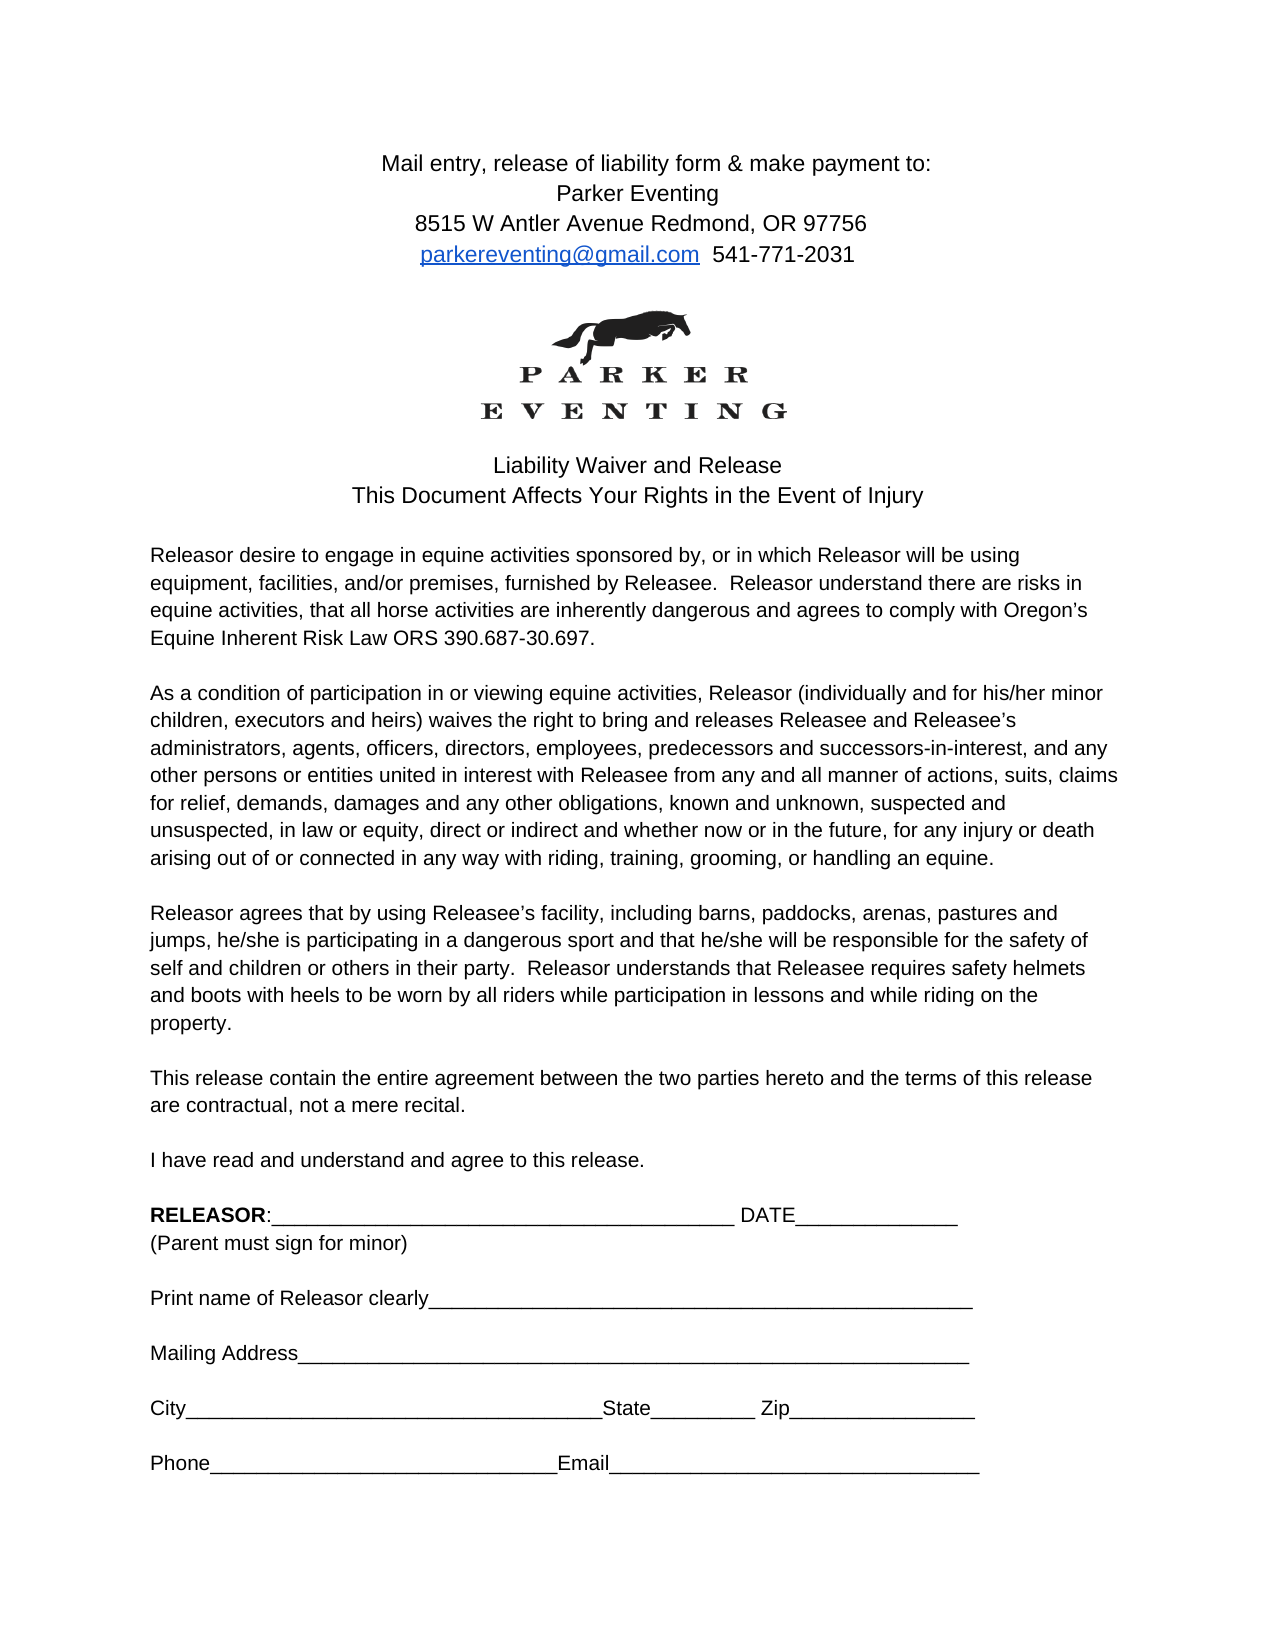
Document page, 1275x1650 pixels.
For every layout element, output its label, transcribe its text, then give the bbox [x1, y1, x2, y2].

text City____________________________________State_________ Zip________________ [150, 1395, 1125, 1419]
text As a condition of participation in or viewing equine activities, Releasor (individually and for his/her minor children, executors and heirs) waives the right to bring and releases Releasee and Releasee’s administrators, agents, officers, directors, employees, predecessors and successors-in-interest, and any other persons or entities united in interest with Releasee from any and all manner of actions, suits, claims for relief, demands, damages and any other obligations, known and unknown, suspected and unsuspected, in law or equity, direct or indirect and whether now or in the future, for any injury or death arising out of or connected in any way with riding, training, grooming, or handling an equine. [150, 680, 1125, 869]
text I have read and understand and agree to this release. [150, 1148, 1125, 1172]
text Phone______________________________Email________________________________ [150, 1450, 1125, 1474]
text Parker Eventing [150, 180, 1125, 207]
text Print name of Releasor clearly_______________________________________________ [150, 1285, 1125, 1309]
text Releasor desire to engage in equine activities sponsored by, or in which Releasor will be using equipment, facilities, and/or premises, furnished by Releasee. Releasor understand there are risks in equine activities, that all horse activities are inherently dangerous and agrees to comply with Oregon’s Equine Inherent Risk Law ORS 390.687-30.697. [150, 543, 1125, 649]
text parkereventing@gmail.com 541-771-2031 [150, 241, 1125, 267]
text RELEASOR:________________________________________ DATE______________ [150, 1203, 1125, 1227]
text (Parent must sign for minor) [150, 1230, 1125, 1254]
text This Document Affects Your Rights in the Event of Injury [150, 482, 1125, 509]
picture [466, 301, 809, 419]
text Mailing Address__________________________________________________________ [150, 1340, 1125, 1364]
text Releasor agrees that by using Releasee’s facility, including barns, paddocks, arenas, pastures and jumps, he/she is participating in a dangerous sport and that he/she will be responsible for the safety of self and children or others in their party. Releasor understands that Releasee requires safety helmets and boots with heels to be worn by all riders while participation in lessons and while riding on the property. [150, 900, 1125, 1034]
text Mail entry, release of liability form & make payment to: [375, 150, 1125, 176]
text This release contain the entire agreement between the two parties hereto and the terms of this release are contractual, not a mere recital. [150, 1065, 1125, 1117]
text Liability Waiver and Release [150, 452, 1125, 479]
text 8515 W Antler Avenue Redmond, OR 97756 [150, 210, 1125, 237]
